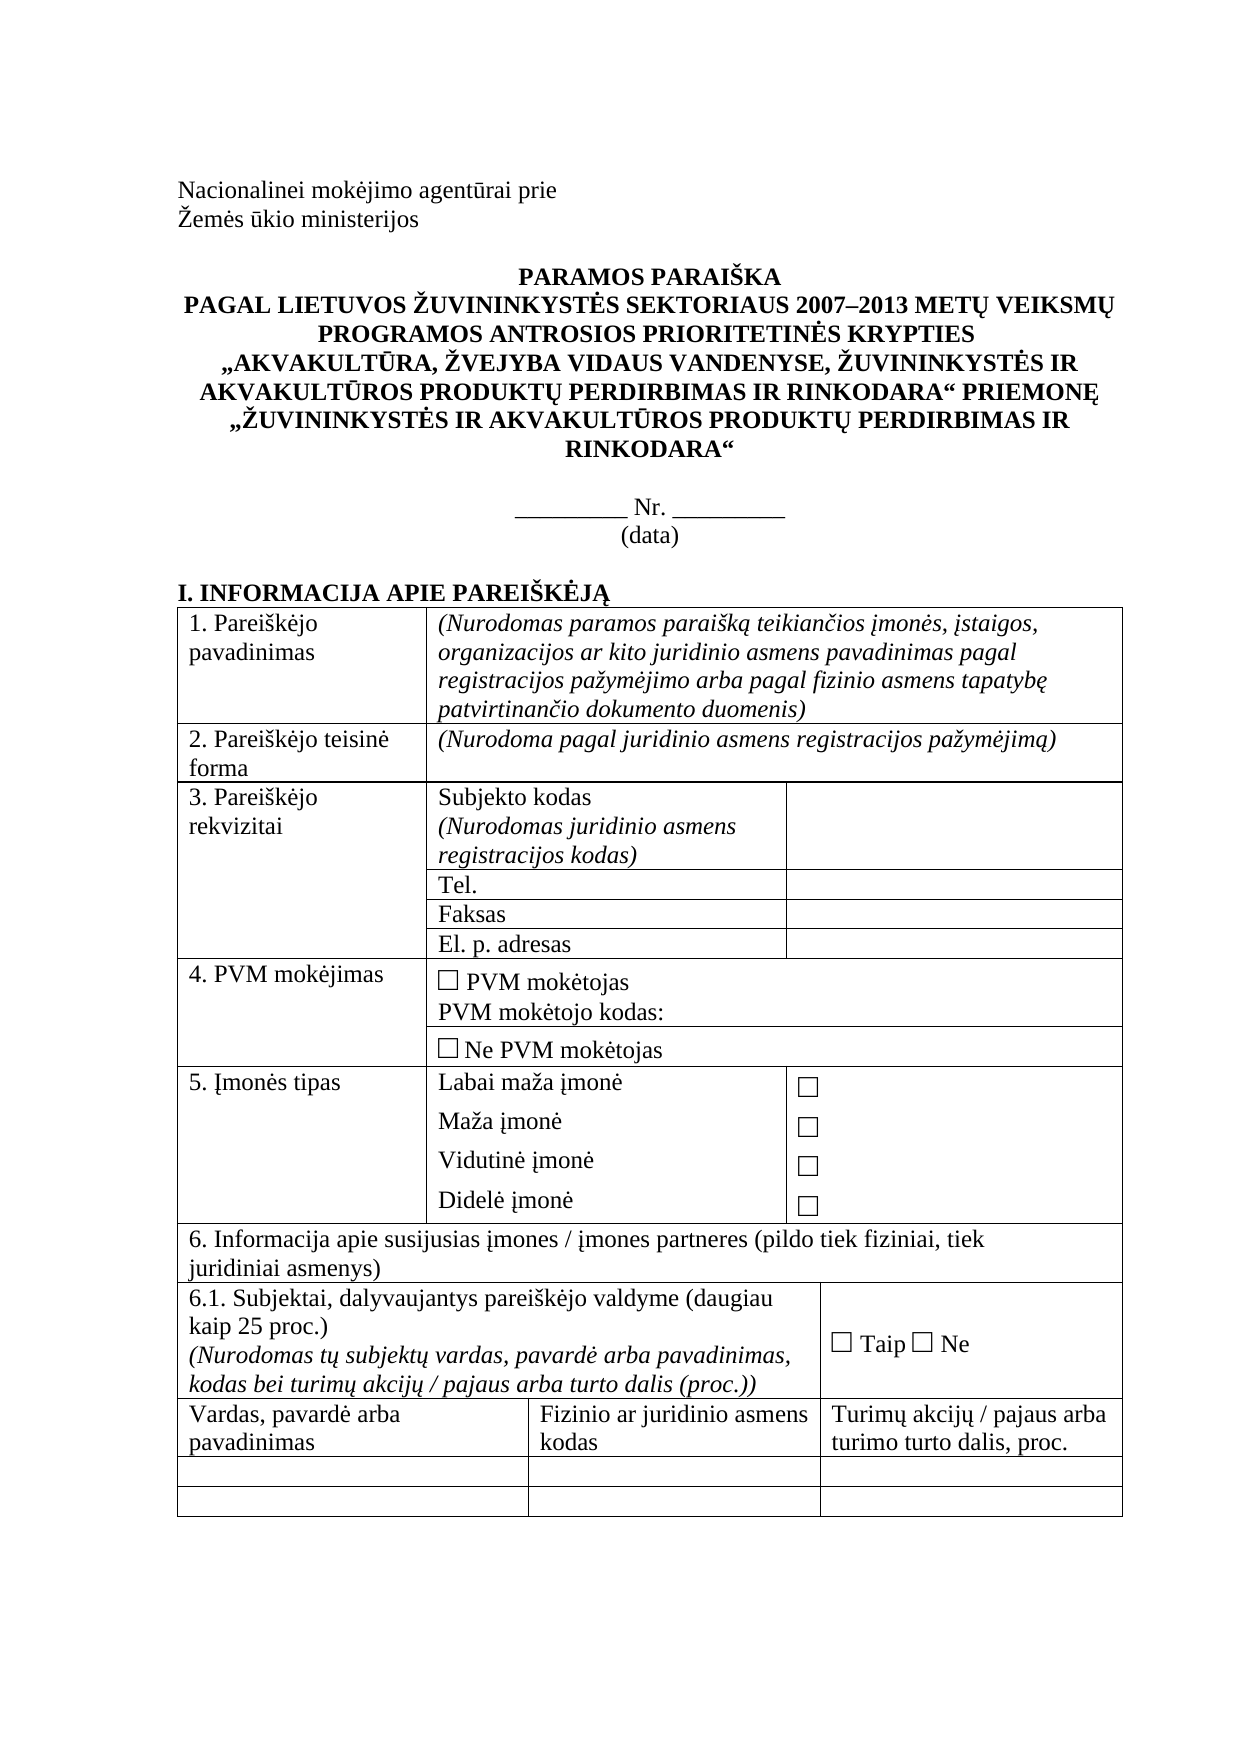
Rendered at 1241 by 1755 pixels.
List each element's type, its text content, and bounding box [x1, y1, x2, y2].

table_cell Didelė įmonė [427, 1184, 786, 1223]
table_cell (Nurodoma pagal juridinio asmens registracijos pažymėjimą) [427, 724, 1122, 781]
table_cell El. p. adresas [427, 929, 786, 958]
table_cell □ [787, 1184, 1122, 1223]
table_cell [787, 929, 1122, 958]
table_cell □ [787, 1067, 1122, 1105]
text PAGAL LIETUVOS ŽUVININKYSTĖS SEKTORIAUS 2007–2013 METŲ VEIKSMŲ PROGRAMOS ANTROSIOS PRIORITETINĖS KRYPTIES „AKVAKULTŪRA, ŽVEJYBA VIDAUS VANDENYSE, ŽUVININKYSTĖS IR AKVAKULTŪROS PRODUKTŲ PERDIRBIMAS IR RINKODARA“ PRIEMONĘ „ŽUVININKYSTĖS IR AKVAKULTŪROS PRODUKTŲ PERDIRBIMAS IR RINKODARA“ [177, 291, 1122, 463]
table_cell [529, 1487, 820, 1516]
table_cell Subjekto kodas (Nurodomas juridinio asmens registracijos kodas) [427, 783, 786, 869]
table_cell Vardas, pavardė arba pavadinimas [178, 1399, 528, 1456]
table_cell □ [787, 1105, 1122, 1144]
text PARAMOS PARAIŠKA [177, 262, 1122, 291]
table_cell Faksas [427, 900, 786, 928]
table_cell [787, 870, 1122, 898]
table_cell [178, 1457, 528, 1486]
table_cell [787, 900, 1122, 928]
table_cell Tel. [427, 870, 786, 898]
table_cell □ PVM mokėtojas PVM mokėtojo kodas: [427, 959, 1087, 1026]
table_cell [1051, 1224, 1082, 1282]
table_cell Fizinio ar juridinio asmens kodas [529, 1399, 820, 1456]
text _________ Nr. _________ [177, 492, 1122, 521]
table_cell [787, 783, 1122, 869]
table_cell [821, 1487, 1122, 1516]
table_cell [821, 1457, 1122, 1486]
text I. INFORMACIJA APIE PAREIŠKĖJĄ [177, 578, 1122, 607]
table_cell 2. Pareiškėjo teisinė forma [178, 724, 426, 781]
text Žemės ūkio ministerijos [177, 204, 1122, 233]
table_cell 6.1. Subjektai, dalyvaujantys pareiškėjo valdyme (daugiau kaip 25 proc.) (Nurodomas tų subjektų vardas, pavardė arba pavadinimas, kodas bei turimų akcijų / pajaus arba turto dalis (proc.)) [178, 1283, 820, 1398]
table_cell □ [787, 1144, 1122, 1184]
table_cell Vidutinė įmonė [427, 1144, 786, 1184]
table_cell Maža įmonė [427, 1105, 786, 1144]
table_cell □ Ne PVM mokėtojas [427, 1027, 1087, 1066]
table_cell [1082, 1224, 1122, 1282]
table_header (Nurodomas paramos paraišką teikiančios įmonės, įstaigos, organizacijos ar kito juridinio asmens pavadinimas pagal registracijos pažymėjimo arba pagal fizinio asmens tapatybę patvirtinančio dokumento duomenis) [427, 608, 1122, 723]
table_cell [1087, 1027, 1122, 1066]
table_cell [529, 1457, 820, 1486]
text Nacionalinei mokėjimo agentūrai prie [177, 176, 1122, 204]
table_cell 5. Įmonės tipas [178, 1067, 426, 1223]
table_cell 3. Pareiškėjo rekvizitai [178, 783, 426, 958]
table_cell Labai maža įmonė [427, 1067, 786, 1105]
table_cell 6. Informacija apie susijusias įmones / įmones partneres (pildo tiek fiziniai, tiek juridiniai asmenys) [178, 1224, 1051, 1282]
table_cell Turimų akcijų / pajaus arba turimo turto dalis, proc. [821, 1399, 1122, 1456]
table_cell [178, 1487, 528, 1516]
table_cell [1087, 959, 1122, 1026]
table_cell [1078, 1283, 1122, 1398]
table_cell □ Taip □ Ne [821, 1283, 1077, 1398]
text (data) [177, 521, 1122, 549]
table_cell 4. PVM mokėjimas [178, 959, 426, 1066]
table_header 1. Pareiškėjo pavadinimas [178, 608, 426, 723]
